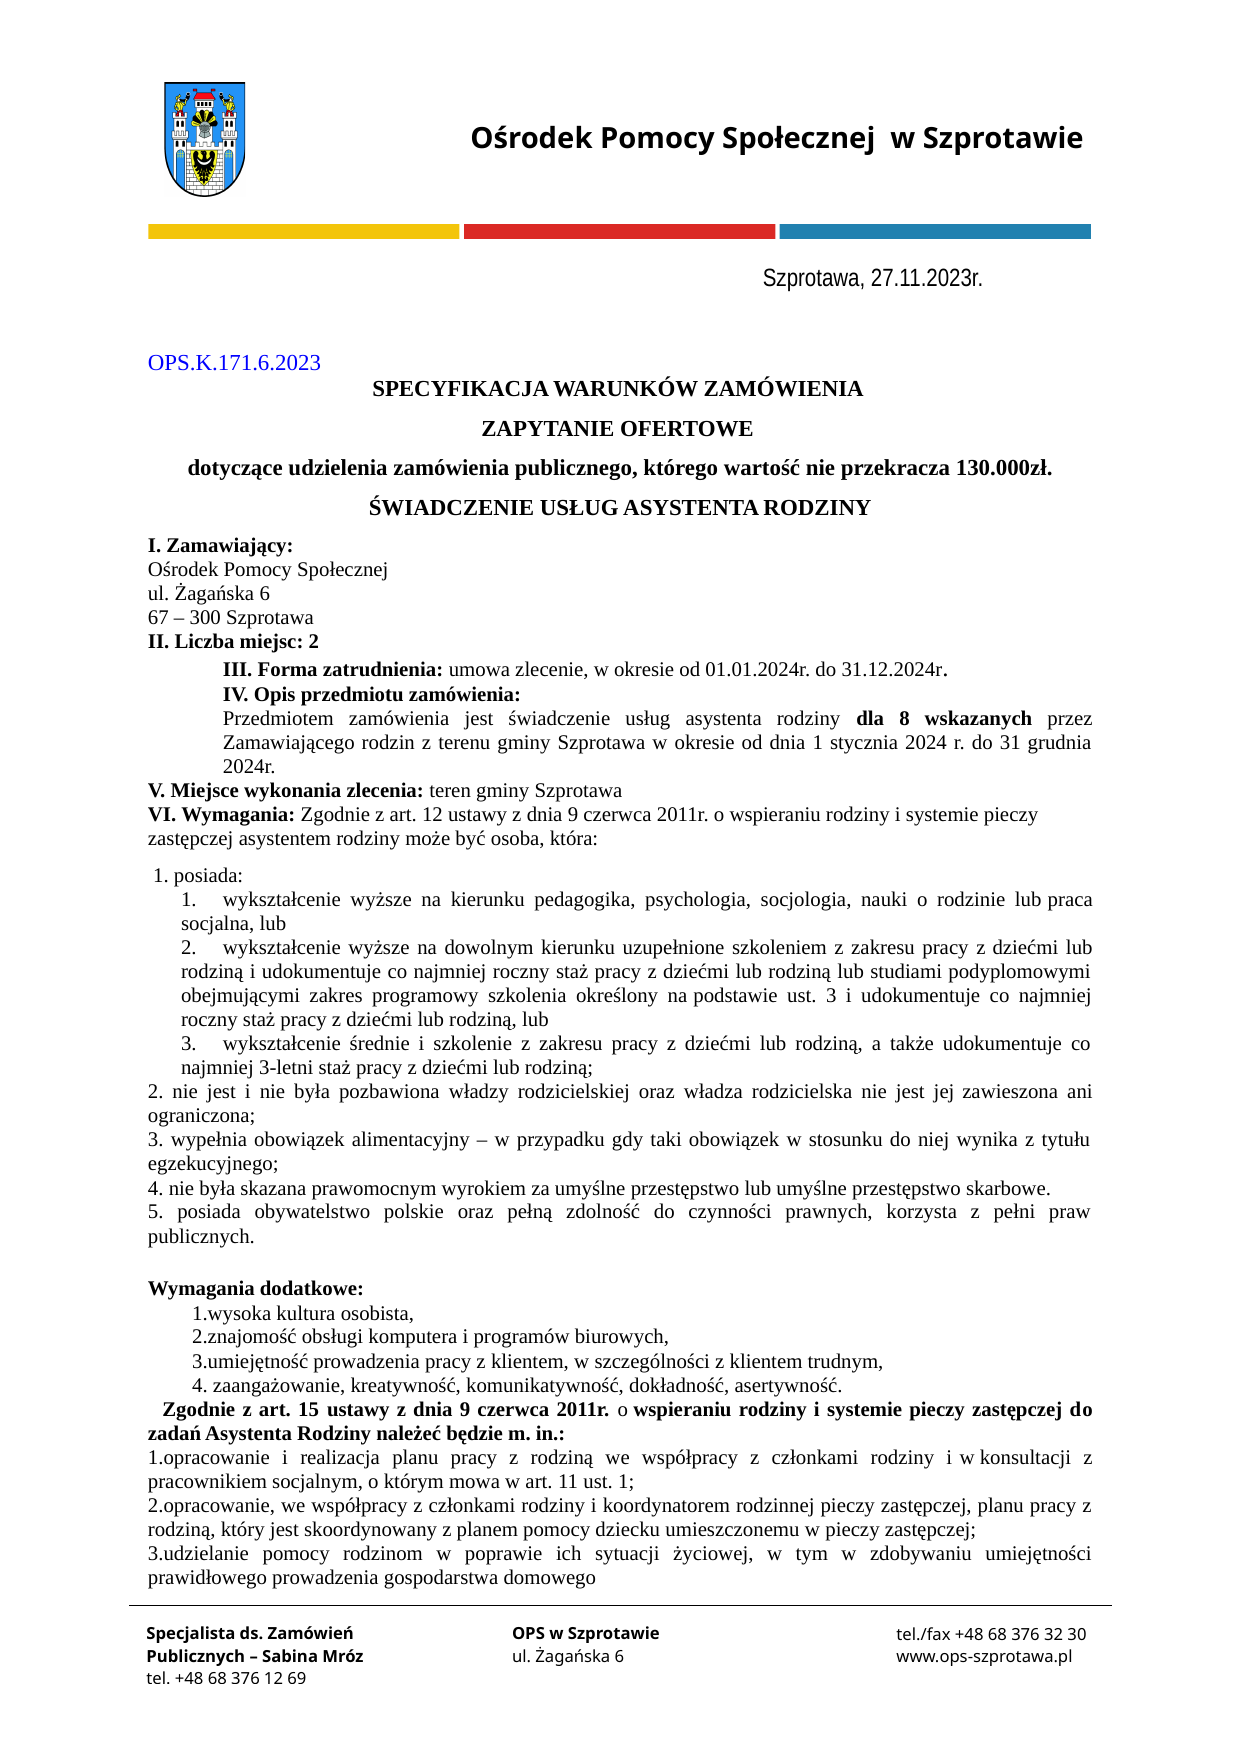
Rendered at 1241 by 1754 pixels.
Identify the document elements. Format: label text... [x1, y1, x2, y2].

list 4. nie była skazana prawomocnym wyrokiem za umyślne przestępstwo lub umyślne przestępstwo skarbowe. [148, 1175, 1092, 1199]
list III. Forma zatrudnienia: umowa zlecenie, w okresie od 01.01.2024r. do 31.12.2024r. [185, 653, 1092, 682]
text I. Zamawiający: [148, 533, 1092, 557]
text ŚWIADCZENIE USŁUG ASYSTENTA RODZINY [148, 494, 1092, 520]
text Ośrodek Pomocy Społecznej [148, 557, 1092, 581]
list znajomość obsługi komputera i programów biurowych, [192, 1324, 1092, 1348]
list 3. wypełnia obowiązek alimentacyjny – w przypadku gdy taki obowiązek w stosunku do niej wynika z tytułu egzekucyjnego; [148, 1127, 1092, 1175]
list IV. Opis przedmiotu zamówienia: [185, 682, 1092, 706]
list Przedmiotem zamówienia jest świadczenie usług asystenta rodziny dla 8 wskazanych przez Zamawiającego rodzin z terenu gminy Szprotawa w okresie od dnia 1 stycznia 2024 r. do 31 grudnia 2024r. [185, 706, 1092, 778]
list zaangażowanie, kreatywność, komunikatywność, dokładność, asertywność. [192, 1373, 1092, 1397]
text 1. posiada: [148, 863, 1092, 887]
list opracowanie i realizacja planu pracy z rodziną we współpracy z członkami rodziny i w konsultacji z pracownikiem socjalnym, o którym mowa w art. 11 ust. 1; [148, 1445, 1092, 1493]
text V. Miejsce wykonania zlecenia: teren gminy Szprotawa [148, 778, 1092, 802]
picture [164, 82, 246, 197]
text 67 – 300 Szprotawa [148, 605, 1092, 629]
text VI. Wymagania: Zgodnie z art. 12 ustawy z dnia 9 czerwca 2011r. o wspieraniu rodziny i systemie pieczy zastępczej asystentem rodziny może być osoba, która: [148, 802, 1092, 850]
list umiejętność prowadzenia pracy z klientem, w szczególności z klientem trudnym, [192, 1348, 1092, 1373]
list wykształcenie wyższe na kierunku pedagogika, psychologia, socjologia, nauki o rodzinie lub praca socjalna, lub [181, 887, 1092, 935]
text II. Liczba miejsc: 2 [148, 629, 1092, 653]
text ul. Żagańska 6 [148, 581, 1092, 605]
list Wymagania dodatkowe: [148, 1276, 1092, 1300]
list wykształcenie średnie i szkolenie z zakresu pracy z dziećmi lub rodziną, a także udokumentuje co najmniej 3-letni staż pracy z dziećmi lub rodziną; [181, 1031, 1092, 1079]
text OPS.K.171.6.2023 [148, 349, 1092, 375]
text Szprotawa, 27.11.2023r. [664, 263, 1092, 292]
list wysoka kultura osobista, [192, 1300, 1092, 1324]
list opracowanie, we współpracy z członkami rodziny i koordynatorem rodzinnej pieczy zastępczej, planu pracy z rodziną, który jest skoordynowany z planem pomocy dziecku umieszczonemu w pieczy zastępczej; [148, 1493, 1092, 1541]
list udzielanie pomocy rodzinom w poprawie ich sytuacji życiowej, w tym w zdobywaniu umiejętności prawidłowego prowadzenia gospodarstwa domowego [148, 1541, 1092, 1589]
text dotyczące udzielenia zamówienia publicznego, którego wartość nie przekracza 130.000zł. [148, 454, 1092, 481]
text ZAPYTANIE OFERTOWE [148, 415, 1092, 441]
list 2. nie jest i nie była pozbawiona władzy rodzicielskiej oraz władza rodzicielska nie jest jej zawieszona ani ograniczona; [148, 1079, 1092, 1127]
text Zgodnie z art. 15 ustawy z dnia 9 czerwca 2011r. o wspieraniu rodziny i systemie pieczy zastępczej do zadań Asystenta Rodziny należeć będzie m. in.: [148, 1397, 1092, 1445]
list 5. posiada obywatelstwo polskie oraz pełną zdolność do czynności prawnych, korzysta z pełni praw publicznych. [148, 1199, 1092, 1248]
text SPECYFIKACJA WARUNKÓW ZAMÓWIENIA [148, 375, 1092, 402]
list wykształcenie wyższe na dowolnym kierunku uzupełnione szkoleniem z zakresu pracy z dziećmi lub rodziną i udokumentuje co najmniej roczny staż pracy z dziećmi lub rodziną lub studiami podyplomowymi obejmującymi zakres programowy szkolenia określony na podstawie ust. 3 i udokumentuje co najmniej roczny staż pracy z dziećmi lub rodziną, lub [181, 935, 1092, 1031]
